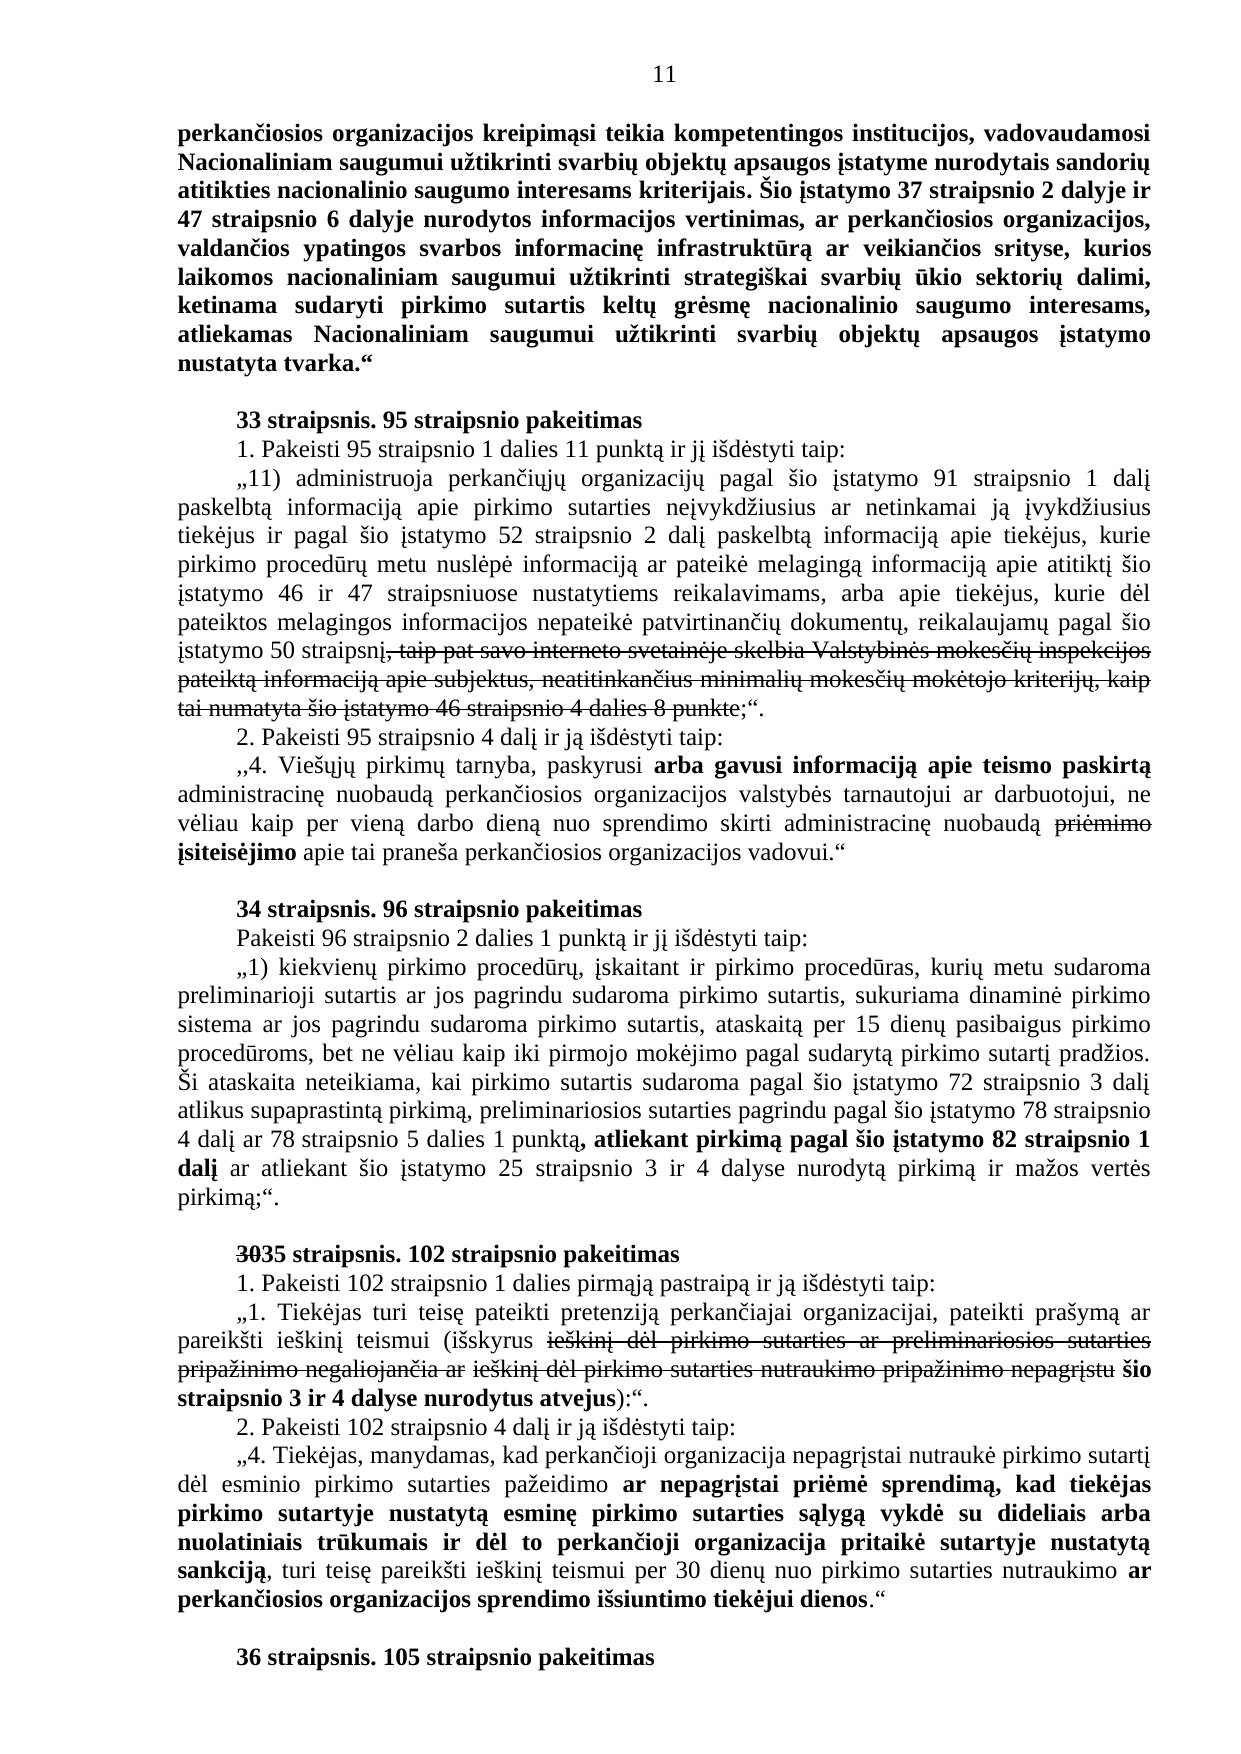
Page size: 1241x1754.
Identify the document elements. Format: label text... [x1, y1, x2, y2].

text 2. Pakeisti 95 straipsnio 4 dalį ir ją išdėstyti taip: [177, 722, 1152, 751]
text 33 straipsnis. 95 straipsnio pakeitimas [166, 406, 1152, 434]
text 2. Pakeisti 102 straipsnio 4 dalį ir ją išdėstyti taip: [177, 1412, 1152, 1441]
text „1) kiekvienų pirkimo procedūrų, įskaitant ir pirkimo procedūras, kurių metu sudaroma preliminarioji sutartis ar jos pagrindu sudaroma pirkimo sutartis, sukuriama dinaminė pirkimo sistema ar jos pagrindu sudaroma pirkimo sutartis, ataskaitą per 15 dienų pasibaigus pirkimo procedūroms, bet ne vėliau kaip iki pirmojo mokėjimo pagal sudarytą pirkimo sutartį pradžios. Ši ataskaita neteikiama, kai pirkimo sutartis sudaroma pagal šio įstatymo 72 straipsnio 3 dalį atlikus supaprastintą pirkimą, preliminariosios sutarties pagrindu pagal šio įstatymo 78 straipsnio 4 dalį ar 78 straipsnio 5 dalies 1 punktą, atliekant pirkimą pagal šio įstatymo 82 straipsnio 1 dalį ar atliekant šio įstatymo 25 straipsnio 3 ir 4 dalyse nurodytą pirkimą ir mažos vertės pirkimą;“. [177, 952, 1152, 1211]
text 1. Pakeisti 95 straipsnio 1 dalies 11 punktą ir jį išdėstyti taip: [177, 434, 1152, 463]
text 36 straipsnis. 105 straipsnio pakeitimas [177, 1642, 1152, 1671]
text „1. Tiekėjas turi teisę pateikti pretenziją perkančiajai organizacijai, pateikti prašymą ar pareikšti ieškinį teismui (išskyrus ieškinį dėl pirkimo sutarties ar preliminariosios sutarties pripažinimo negaliojančia ar ieškinį dėl pirkimo sutarties nutraukimo pripažinimo nepagrįstu šio straipsnio 3 ir 4 dalyse nurodytus atvejus):“. [177, 1297, 1152, 1412]
text 3035 straipsnis. 102 straipsnio pakeitimas [177, 1239, 1152, 1268]
text Pakeisti 96 straipsnio 2 dalies 1 punktą ir jį išdėstyti taip: [177, 923, 1152, 952]
text ,,4. Viešųjų pirkimų tarnyba, paskyrusi arba gavusi informaciją apie teismo paskirtą administracinę nuobaudą perkančiosios organizacijos valstybės tarnautojui ar darbuotojui, ne vėliau kaip per vieną darbo dieną nuo sprendimo skirti administracinę nuobaudą priėmimo įsiteisėjimo apie tai praneša perkančiosios organizacijos vadovui.“ [177, 751, 1152, 866]
text 1. Pakeisti 102 straipsnio 1 dalies pirmąją pastraipą ir ją išdėstyti taip: [177, 1268, 1152, 1297]
text perkančiosios organizacijos kreipimąsi teikia kompetentingos institucijos, vadovaudamosi Nacionaliniam saugumui užtikrinti svarbių objektų apsaugos įstatyme nurodytais sandorių atitikties nacionalinio saugumo interesams kriterijais. Šio įstatymo 37 straipsnio 2 dalyje ir 47 straipsnio 6 dalyje nurodytos informacijos vertinimas, ar perkančiosios organizacijos, valdančios ypatingos svarbos informacinę infrastruktūrą ar veikiančios srityse, kurios laikomos nacionaliniam saugumui užtikrinti strategiškai svarbių ūkio sektorių dalimi, ketinama sudaryti pirkimo sutartis keltų grėsmę nacionalinio saugumo interesams, atliekamas Nacionaliniam saugumui užtikrinti svarbių objektų apsaugos įstatymo nustatyta tvarka.“ [177, 118, 1152, 377]
text 34 straipsnis. 96 straipsnio pakeitimas [177, 894, 1152, 923]
text „11) administruoja perkančiųjų organizacijų pagal šio įstatymo 91 straipsnio 1 dalį paskelbtą informaciją apie pirkimo sutarties neįvykdžiusius ar netinkamai ją įvykdžiusius tiekėjus ir pagal šio įstatymo 52 straipsnio 2 dalį paskelbtą informaciją apie tiekėjus, kurie pirkimo procedūrų metu nuslėpė informaciją ar pateikė melagingą informaciją apie atitiktį šio įstatymo 46 ir 47 straipsniuose nustatytiems reikalavimams, arba apie tiekėjus, kurie dėl pateiktos melagingos informacijos nepateikė patvirtinančių dokumentų, reikalaujamų pagal šio įstatymo 50 straipsnį, taip pat savo interneto svetainėje skelbia Valstybinės mokesčių inspekcijos pateiktą informaciją apie subjektus, neatitinkančius minimalių mokesčių mokėtojo kriterijų, kaip tai numatyta šio įstatymo 46 straipsnio 4 dalies 8 punkte;“. [177, 463, 1152, 722]
text „4. Tiekėjas, manydamas, kad perkančioji organizacija nepagrįstai nutraukė pirkimo sutartį dėl esminio pirkimo sutarties pažeidimo ar nepagrįstai priėmė sprendimą, kad tiekėjas pirkimo sutartyje nustatytą esminę pirkimo sutarties sąlygą vykdė su dideliais arba nuolatiniais trūkumais ir dėl to perkančioji organizacija pritaikė sutartyje nustatytą sankciją, turi teisę pareikšti ieškinį teismui per 30 dienų nuo pirkimo sutarties nutraukimo ar perkančiosios organizacijos sprendimo išsiuntimo tiekėjui dienos.“ [177, 1441, 1152, 1613]
